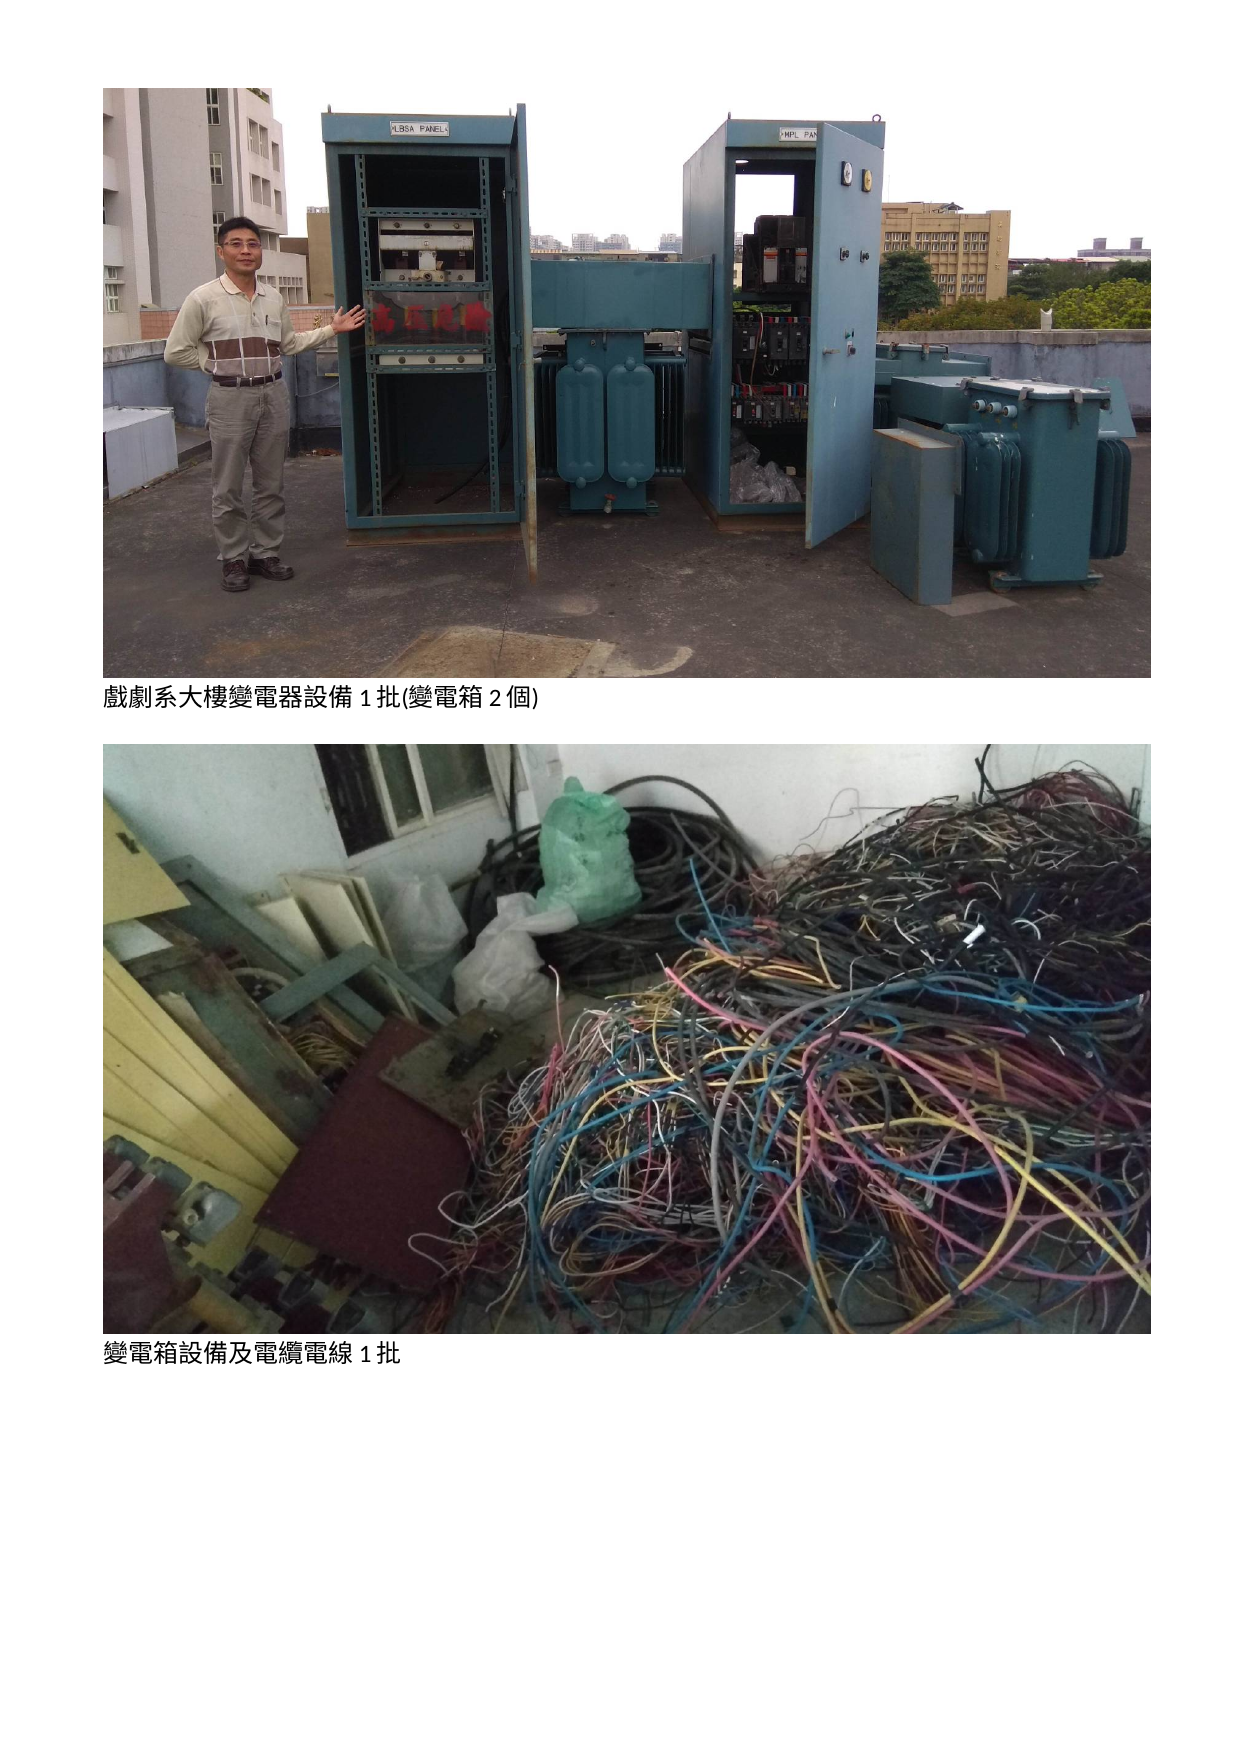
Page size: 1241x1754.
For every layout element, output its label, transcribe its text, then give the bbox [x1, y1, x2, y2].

picture [103, 744, 1151, 1334]
text 戲劇系大樓變電器設備1批(變電箱2個) [103, 678, 1152, 714]
text 變電箱設備及電纜電線1批 [103, 1334, 1152, 1370]
picture [103, 88, 1151, 678]
